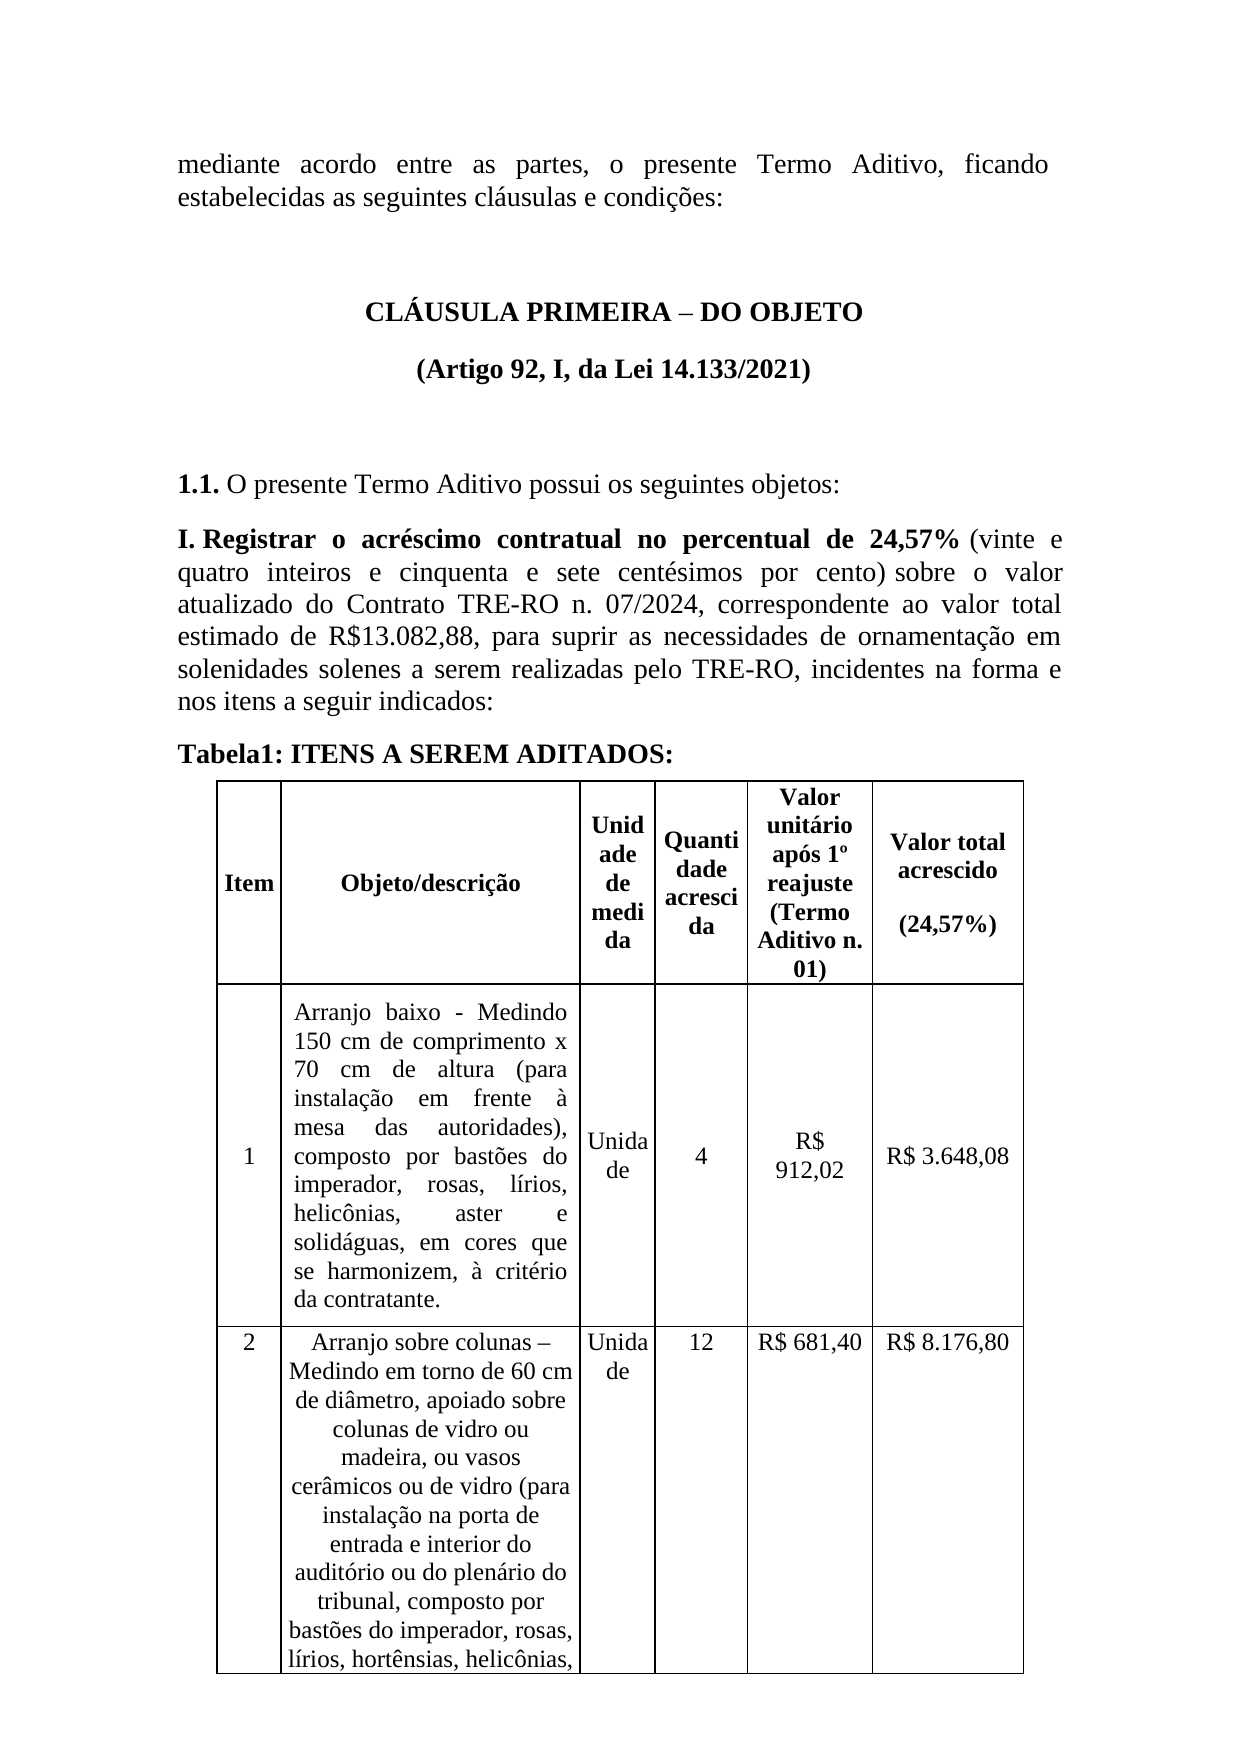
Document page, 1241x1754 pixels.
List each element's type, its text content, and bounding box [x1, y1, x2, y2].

text mediante acordo entre as partes, o presente Termo Aditivo, ficando estabelecidas as seguintes cláusulas e condições: [177, 147, 1051, 212]
table_cell R$ 8.176,80 [873, 1327, 1023, 1672]
table_cell 2 [218, 1327, 280, 1672]
text I. Registrar o acréscimo contratual no percentual de 24,57% (vinte e quatro inteiros e cinquenta e sete centésimos por cento) sobre o valor atualizado do Contrato TRE-RO n. 07/2024, correspondente ao valor total estimado de R$13.082,88, para suprir as necessidades de ornamentação em solenidades solenes a serem realizadas pelo TRE-RO, incidentes na forma e nos itens a seguir indicados: [177, 522, 1063, 717]
table_cell R$ 681,40 [748, 1327, 872, 1672]
table_header Unidade de medida [581, 782, 654, 983]
table_cell 12 [656, 1327, 747, 1672]
text (Artigo 92, I, da Lei 14.133/2021) [177, 352, 1051, 384]
table_header Valor unitário após 1º reajuste (Termo Aditivo n. 01) [748, 782, 872, 983]
table_header Valor total acrescido (24,57%) [873, 782, 1023, 983]
table_cell 1 [218, 985, 280, 1326]
text 1.1. O presente Termo Aditivo possui os seguintes objetos: [177, 467, 1051, 499]
table_header Item [218, 782, 280, 983]
table_cell Arranjo baixo - Medindo 150 cm de comprimento x 70 cm de altura (para instalação em frente à mesa das autoridades), composto por bastões do imperador, rosas, lírios, helicônias, aster e solidáguas, em cores que se harmonizem, à critério da contratante. [282, 985, 579, 1326]
table_cell R$ 3.648,08 [873, 985, 1023, 1326]
table_cell 4 [656, 985, 747, 1326]
text Tabela1: ITENS A SEREM ADITADOS: [177, 737, 1063, 770]
text CLÁUSULA PRIMEIRA – DO OBJETO [177, 295, 1051, 327]
table_cell Arranjo sobre colunas – Medindo em torno de 60 cm de diâmetro, apoiado sobre colunas de vidro ou madeira, ou vasos cerâmicos ou de vidro (para instalação na porta de entrada e interior do auditório ou do plenário do tribunal, composto por bastões do imperador, rosas, lírios, hortênsias, helicônias, [282, 1327, 579, 1672]
table_header Objeto/descrição [282, 782, 579, 983]
table_cell R$ 912,02 [748, 985, 872, 1326]
table_cell Unidade [581, 985, 654, 1326]
table_cell Unidade [581, 1327, 654, 1672]
table_header Quantidade acrescida [656, 782, 747, 983]
